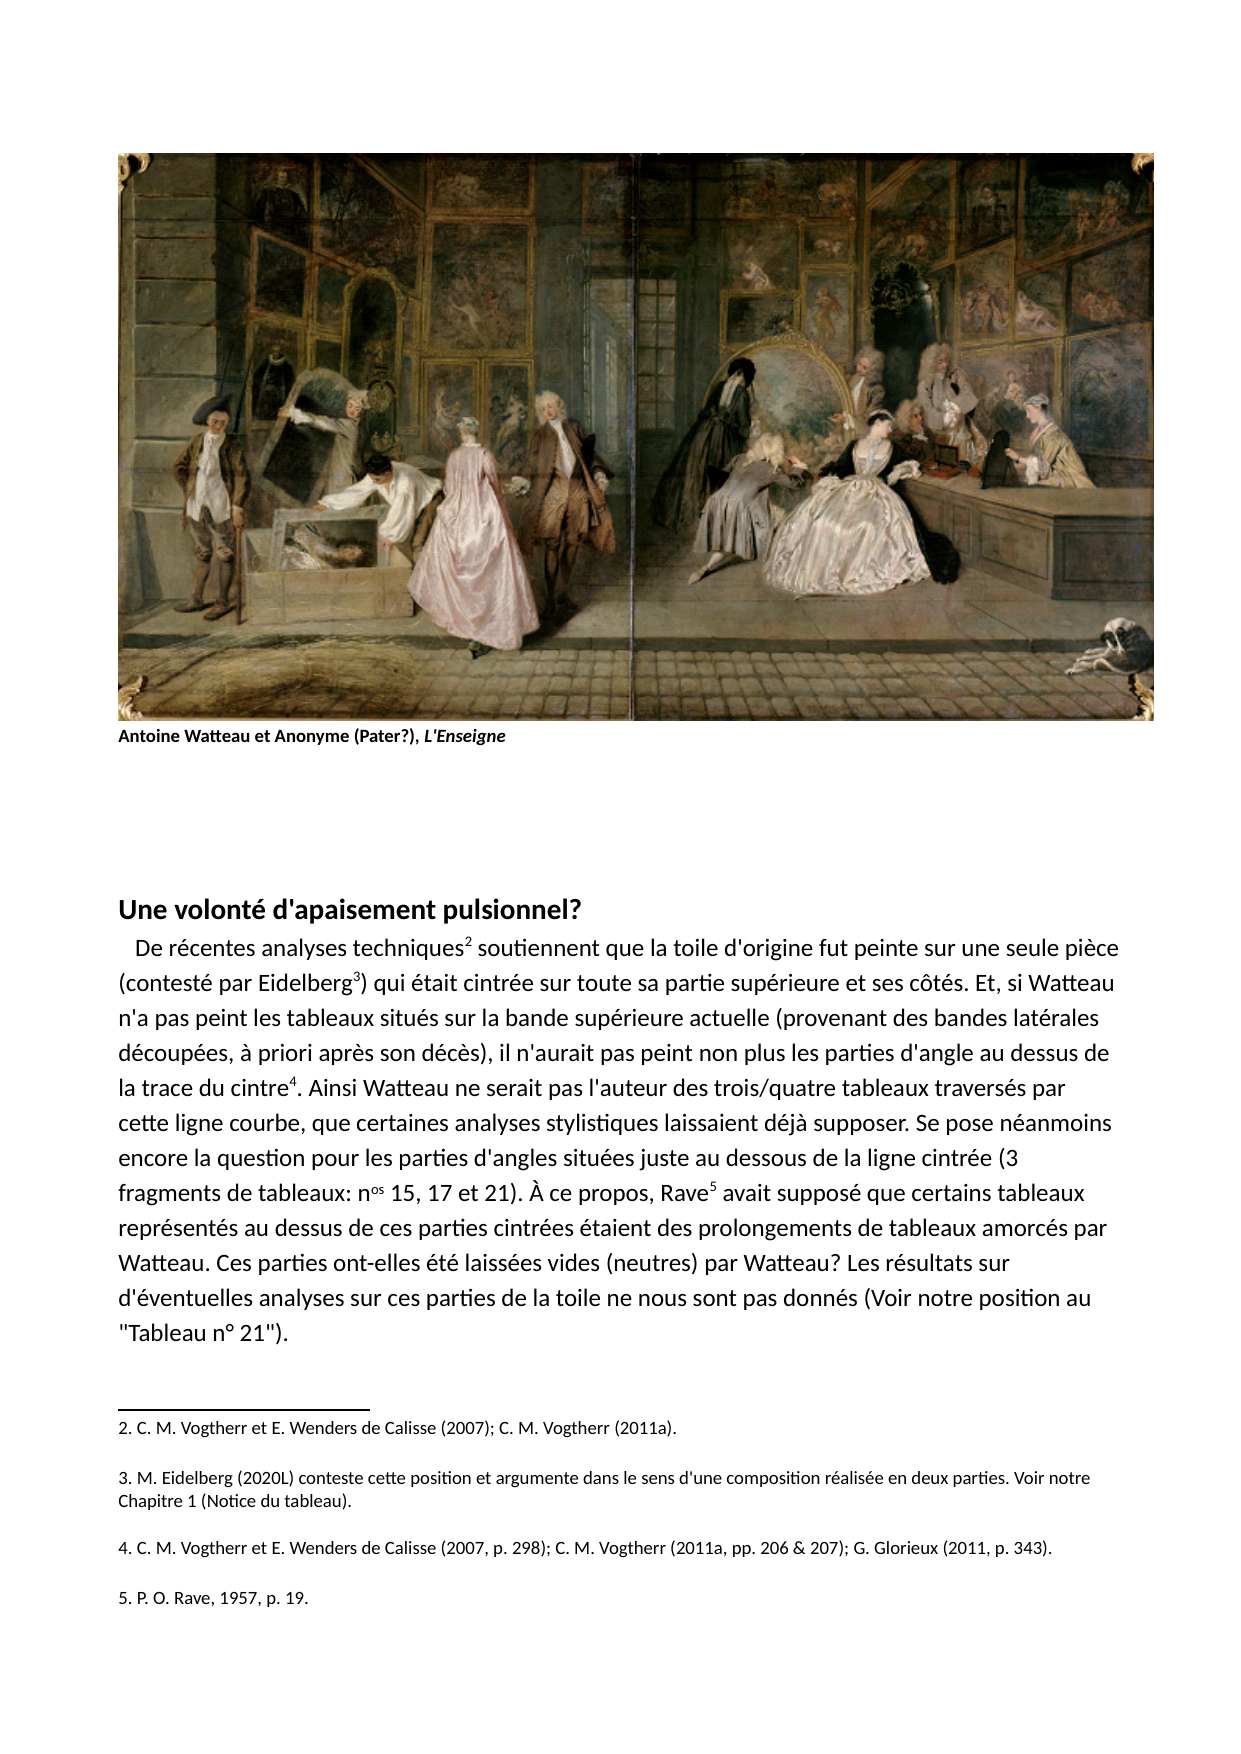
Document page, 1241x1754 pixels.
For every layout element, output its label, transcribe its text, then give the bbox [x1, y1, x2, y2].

text Une volonté d'apaisement pulsionnel? [118, 891, 1122, 926]
text Antoine Watteau et Anonyme (Pater?), L'Enseigne [118, 724, 1122, 747]
text . C. M. Vogtherr et E. Wenders de Calisse (2007); C. M. Vogtherr (2011a). [118, 1416, 1122, 1439]
text . P. O. Rave, 1957, p. 19. [118, 1587, 1122, 1609]
text De récentes analyses techniques soutiennent que la toile d'origine fut peinte sur une seule pièce (contesté par Eidelberg) qui était cintrée sur toute sa partie supérieure et ses côtés. Et, si Watteau n'a pas peint les tableaux situés sur la bande supérieure actuelle (provenant des bandes latérales découpées, à priori après son décès), il n'aurait pas peint non plus les parties d'angle au dessus de la trace du cintre. Ainsi Watteau ne serait pas l'auteur des trois/quatre tableaux traversés par cette ligne courbe, que certaines analyses stylistiques laissaient déjà supposer. Se pose néanmoins encore la question pour les parties d'angles situées juste au dessous de la ligne cintrée (3 fragments de tableaux: nos 15, 17 et 21). À ce propos, Rave avait supposé que certains tableaux représentés au dessus de ces parties cintrées étaient des prolongements de tableaux amorcés par Watteau. Ces parties ont-elles été laissées vides (neutres) par Watteau? Les résultats sur d'éventuelles analyses sur ces parties de la toile ne nous sont pas donnés (Voir notre position au "Tableau n° 21"). [118, 932, 1122, 1347]
text . C. M. Vogtherr et E. Wenders de Calisse (2007, p. 298); C. M. Vogtherr (2011a, pp. 206 & 207); G. Glorieux (2011, p. 343). [118, 1536, 1122, 1559]
text . M. Eidelberg (2020L) conteste cette position et argumente dans le sens d'une composition réalisée en deux parties. Voir notre Chapitre 1 (Notice du tableau). [118, 1466, 1122, 1512]
